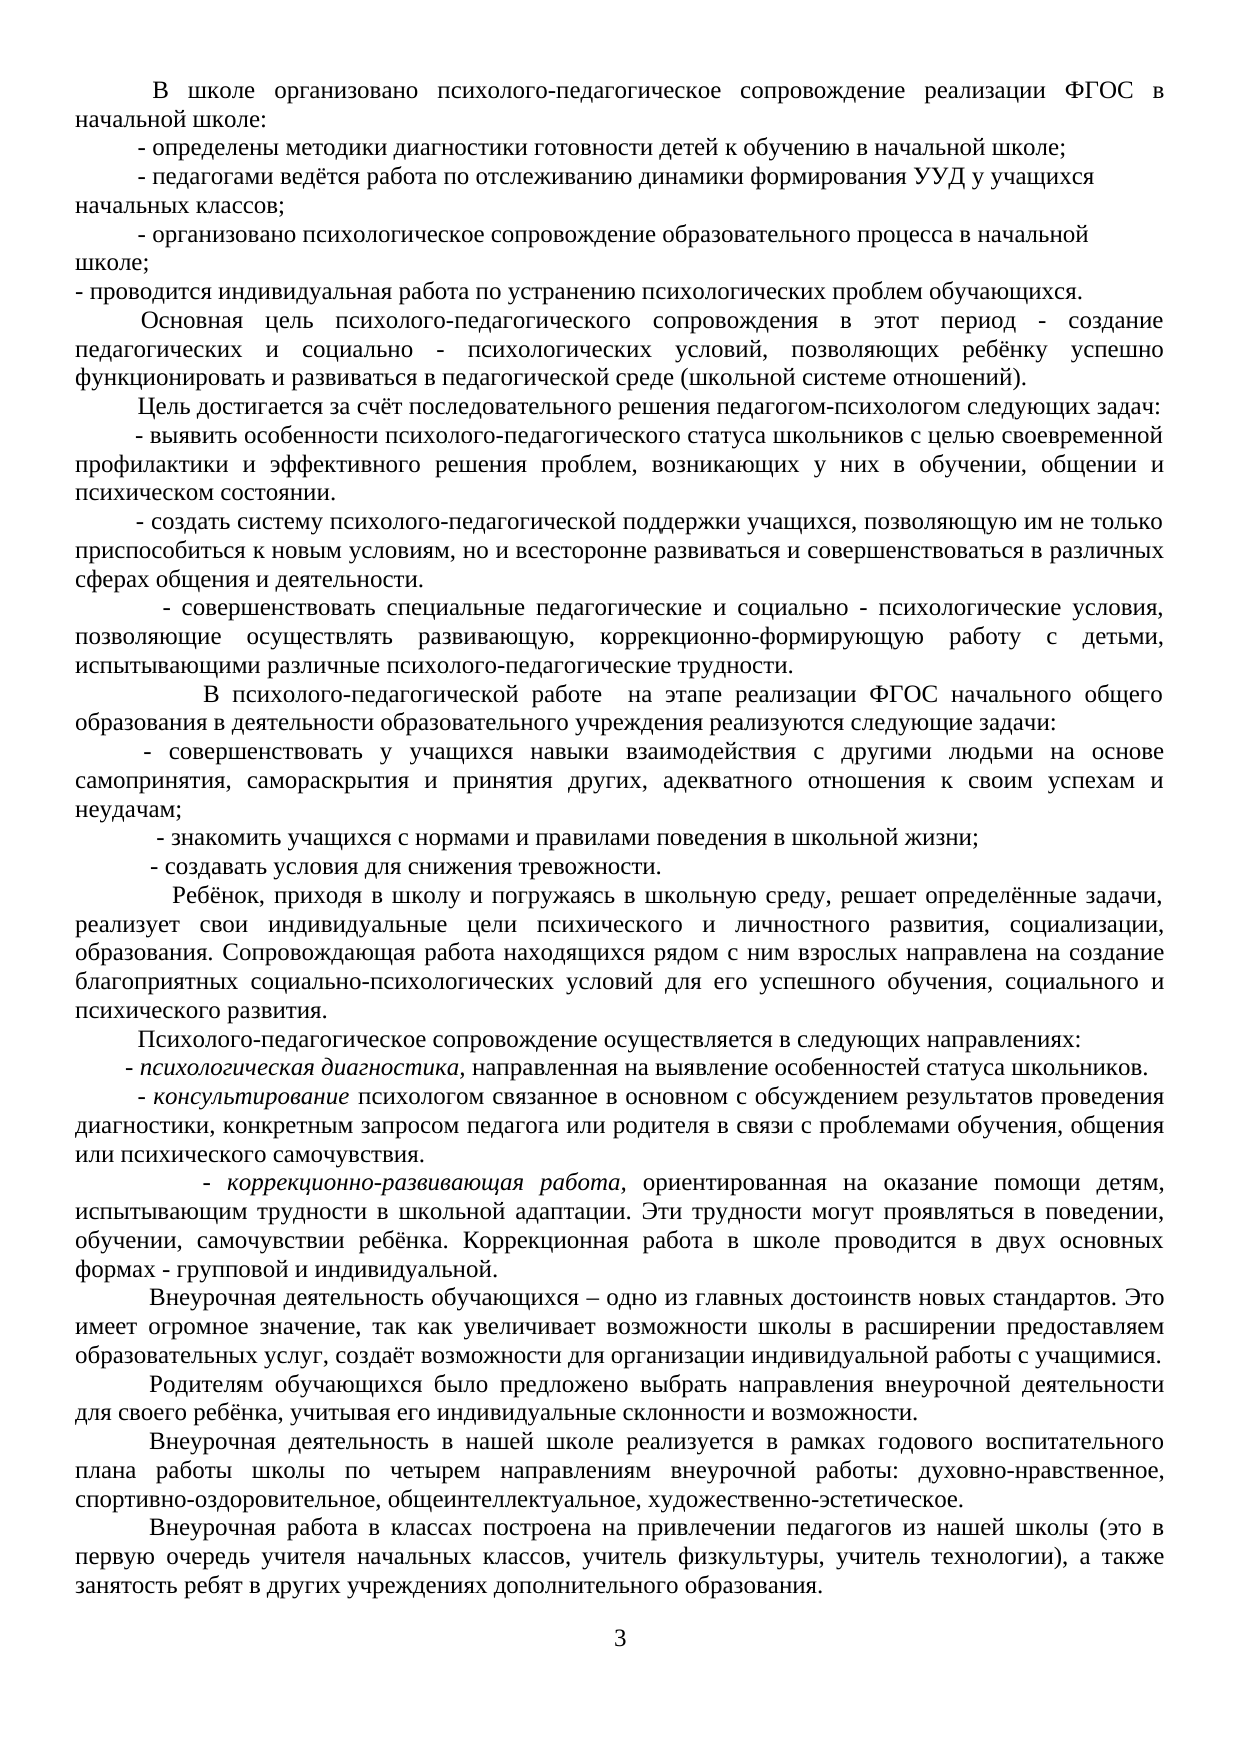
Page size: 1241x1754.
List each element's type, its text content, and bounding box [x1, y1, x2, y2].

text Родителям обучающихся было предложено выбрать направления внеурочной деятельности для своего ребёнка, учитывая его индивидуальные склонности и возможности. [75, 1369, 1165, 1426]
text Основная цель психолого-педагогического сопровождения в этот период - создание педагогических и социально - психологических условий, позволяющих ребёнку успешно функционировать и развиваться в педагогической среде (школьной системе отношений). [75, 305, 1165, 391]
text - совершенствовать специальные педагогические и социально - психологические условия, позволяющие осуществлять развивающую, коррекционно-формирующую работу с детьми, испытывающими различные психолого-педагогические трудности. [75, 592, 1165, 679]
list - знакомить учащихся с нормами и правилами поведения в школьной жизни; [112, 822, 1165, 851]
text - выявить особенности психолого-педагогического статуса школьников с целью своевременной профилактики и эффективного решения проблем, возникающих у них в обучении, общении и психическом состоянии. [75, 420, 1165, 506]
list - создавать условия для снижения тревожности. [112, 851, 1165, 880]
text В психолого-педагогической работе на этапе реализации ФГОС начального общего образования в деятельности образовательного учреждения реализуются следующие задачи: [75, 679, 1165, 736]
text - создать систему психолого-педагогической поддержки учащихся, позволяющую им не только приспособиться к новым условиям, но и всесторонне развиваться и совершенствоваться в различных сферах общения и деятельности. [75, 506, 1165, 592]
text - проводится индивидуальная работа по устранению психологических проблем обучающихся. [75, 276, 1165, 305]
text - совершенствовать у учащихся навыки взаимодействия с другими людьми на основе самопринятия, самораскрытия и принятия других, адекватного отношения к своим успехам и неудачам; [75, 736, 1165, 822]
text Цель достигается за счёт последовательного решения педагогом-психологом следующих задач: [75, 391, 1165, 420]
text Внеурочная работа в классах построена на привлечении педагогов из нашей школы (это в первую очередь учителя начальных классов, учитель физкультуры, учитель технологии), а также занятость ребят в других учреждениях дополнительного образования. [75, 1512, 1165, 1599]
text - коррекционно-развивающая работа, ориентированная на оказание помощи детям, испытывающим трудности в школьной адаптации. Эти трудности могут проявляться в поведении, обучении, самочувствии ребёнка. Коррекционная работа в школе проводится в двух основных формах - групповой и индивидуальной. [75, 1167, 1165, 1282]
text - психологическая диагностика, направленная на выявление особенностей статуса школьников. [75, 1052, 1165, 1081]
text - определены методики диагностики готовности детей к обучению в начальной школе; [75, 132, 1165, 161]
text - педагогами ведётся работа по отслеживанию динамики формирования УУД у учащихся начальных классов; [75, 161, 1165, 219]
text - организовано психологическое сопровождение образовательного процесса в начальной школе; [75, 219, 1165, 276]
text Внеурочная деятельность в нашей школе реализуется в рамках годового воспитательного плана работы школы по четырем направлениям внеурочной работы: духовно-нравственное, спортивно-оздоровительное, общеинтеллектуальное, художественно-эстетическое. [75, 1426, 1165, 1512]
text Психолого-педагогическое сопровождение осуществляется в следующих направлениях: [75, 1024, 1165, 1052]
text В школе организовано психолого-педагогическое сопровождение реализации ФГОС в начальной школе: [75, 75, 1165, 132]
text Ребёнок, приходя в школу и погружаясь в школьную среду, решает определённые задачи, реализует свои индивидуальные цели психического и личностного развития, социализации, образования. Сопровождающая работа находящихся рядом с ним взрослых направлена на создание благоприятных социально-психологических условий для его успешного обучения, социального и психического развития. [75, 880, 1165, 1024]
text - консультирование психологом связанное в основном с обсуждением результатов проведения диагностики, конкретным запросом педагога или родителя в связи с проблемами обучения, общения или психического самочувствия. [75, 1081, 1165, 1167]
text Внеурочная деятельность обучающихся – одно из главных достоинств новых стандартов. Это имеет огромное значение, так как увеличивает возможности школы в расширении предоставляем образовательных услуг, создаёт возможности для организации индивидуальной работы с учащимися. [75, 1282, 1165, 1369]
